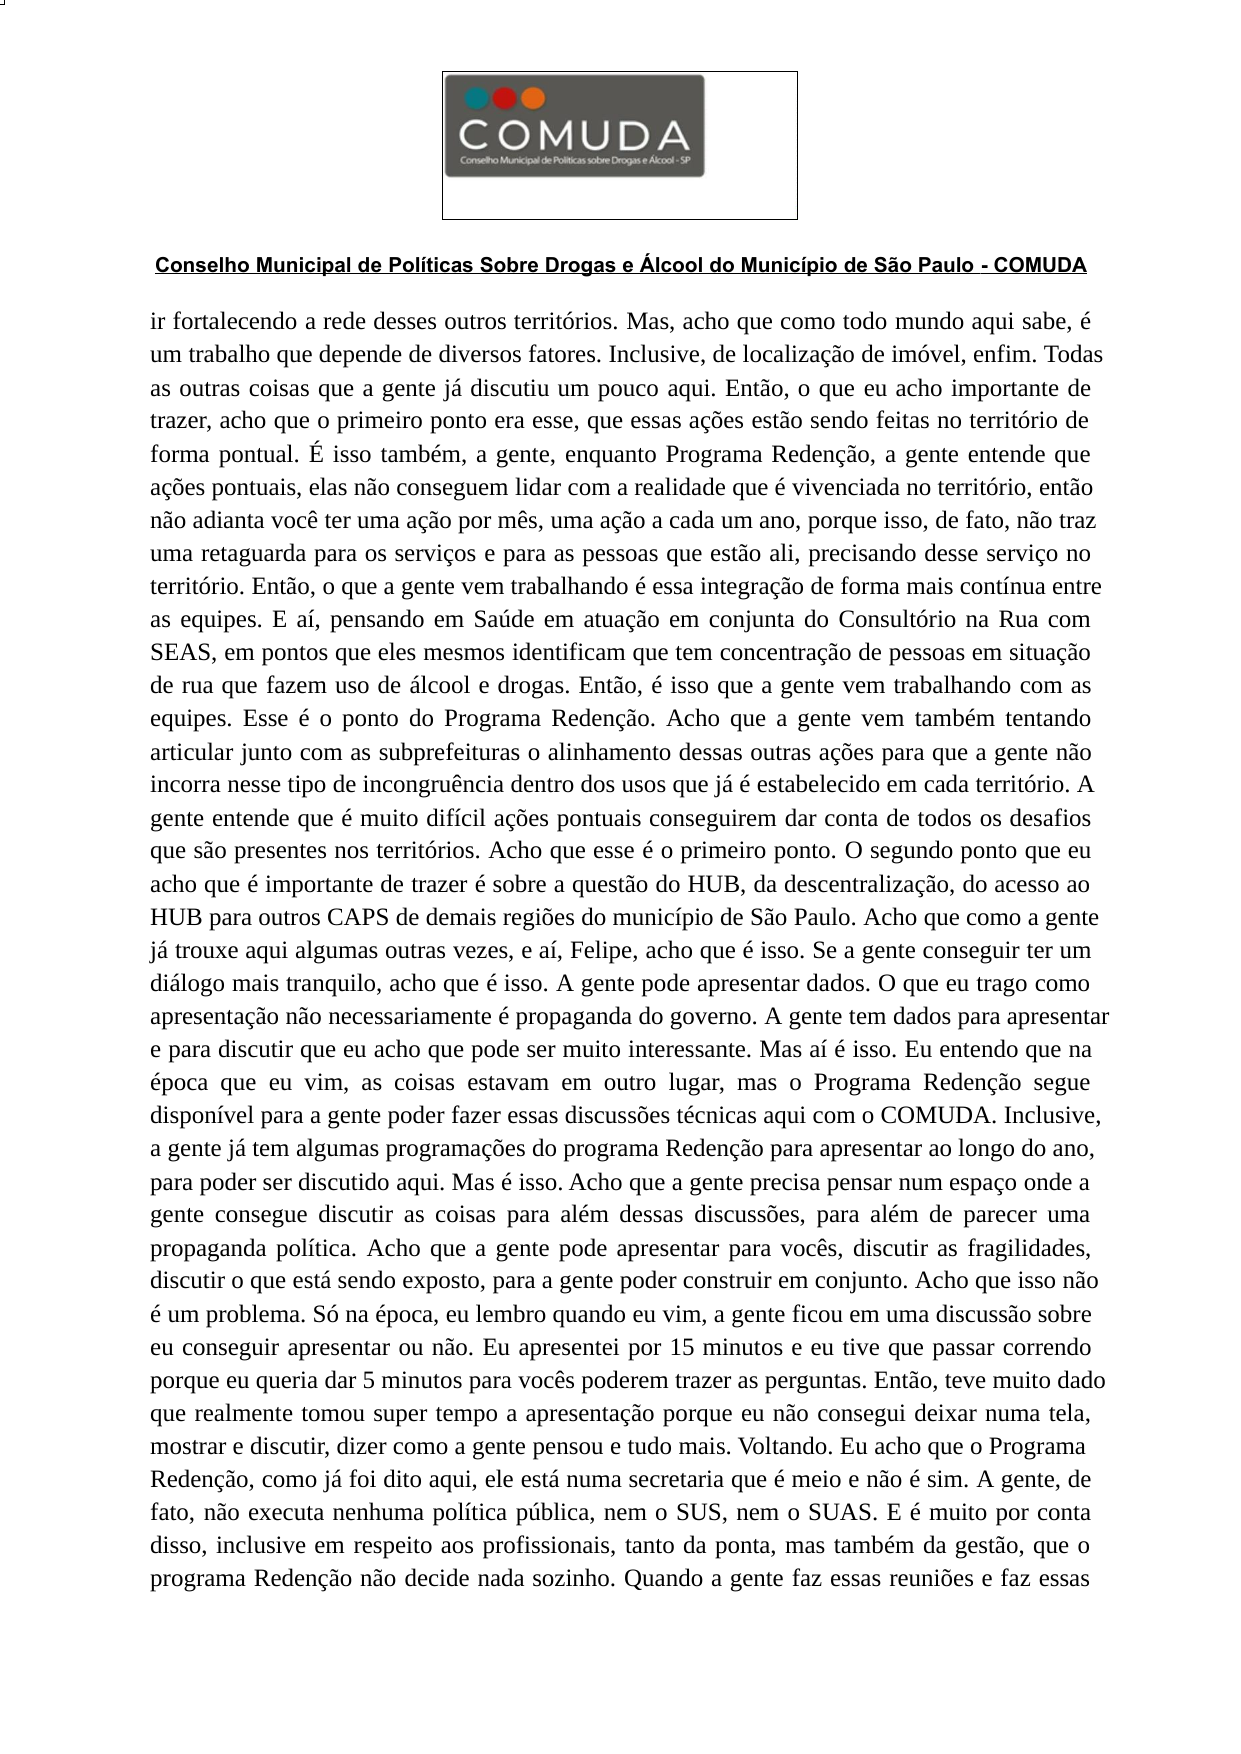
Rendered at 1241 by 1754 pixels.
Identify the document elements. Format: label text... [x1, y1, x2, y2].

text que realmente tomou super tempo a apresentação porque eu não consegui deixar numa tela, [150, 1399, 1116, 1427]
text apresentação não necessariamente é propaganda do governo. A gente tem dados para apresentar [150, 1002, 1116, 1030]
text propaganda política. Acho que a gente pode apresentar para vocês, discutir as fragilidades, [150, 1234, 1116, 1262]
text ações pontuais, elas não conseguem lidar com a realidade que é vivenciada no território, então [150, 473, 1116, 501]
text território. Então, o que a gente vem trabalhando é essa integração de forma mais contínua entre [150, 572, 1116, 600]
text acho que é importante de trazer é sobre a questão do HUB, da descentralização, do acesso ao [150, 870, 1116, 898]
text e para discutir que eu acho que pode ser muito interessante. Mas aí é isso. Eu entendo que na [150, 1036, 1116, 1063]
text Conselho Municipal de Políticas Sobre Drogas e Álcool do Município de São Paulo - COMUDA [155, 253, 1110, 277]
text mostrar e discutir, dizer como a gente pensou e tudo mais. Voltando. Eu acho que o Programa [150, 1432, 1116, 1460]
text é um problema. Só na época, eu lembro quando eu vim, a gente ficou em uma discussão sobre [150, 1300, 1116, 1328]
text não adianta você ter uma ação por mês, uma ação a cada um ano, porque isso, de fato, não traz [150, 506, 1116, 534]
text as outras coisas que a gente já discutiu um pouco aqui. Então, o que eu acho importante de [150, 374, 1116, 402]
text trazer, acho que o primeiro ponto era esse, que essas ações estão sendo feitas no território de [150, 407, 1116, 434]
text SEAS, em pontos que eles mesmos identificam que tem concentração de pessoas em situação [150, 638, 1116, 666]
text gente entende que é muito difícil ações pontuais conseguirem dar conta de todos os desafios [150, 804, 1116, 832]
text a gente já tem algumas programações do programa Redenção para apresentar ao longo do ano, [150, 1134, 1116, 1162]
text um trabalho que depende de diversos fatores. Inclusive, de localização de imóvel, enfim. Todas [150, 341, 1116, 368]
text programa Redenção não decide nada sozinho. Quando a gente faz essas reuniões e faz essas [150, 1564, 1116, 1592]
text fato, não executa nenhuma política pública, nem o SUS, nem o SUAS. E é muito por conta [150, 1498, 1116, 1526]
text equipes. Esse é o ponto do Programa Redenção. Acho que a gente vem também tentando [150, 704, 1116, 732]
text articular junto com as subprefeituras o alinhamento dessas outras ações para que a gente não [150, 738, 1116, 766]
text forma pontual. É isso também, a gente, enquanto Programa Redenção, a gente entende que [150, 440, 1116, 468]
text ir fortalecendo a rede desses outros territórios. Mas, acho que como todo mundo aqui sabe, é [150, 308, 1116, 335]
text disso, inclusive em respeito aos profissionais, tanto da ponta, mas também da gestão, que o [150, 1532, 1116, 1559]
text as equipes. E aí, pensando em Saúde em atuação em conjunta do Consultório na Rua com [150, 606, 1116, 633]
text disponível para a gente poder fazer essas discussões técnicas aqui com o COMUDA. Inclusive, [150, 1102, 1116, 1129]
text porque eu queria dar 5 minutos para vocês poderem trazer as perguntas. Então, teve muito dado [150, 1366, 1116, 1394]
text uma retaguarda para os serviços e para as pessoas que estão ali, precisando desse serviço no [150, 539, 1116, 567]
text incorra nesse tipo de incongruência dentro dos usos que já é estabelecido em cada território. A [150, 771, 1116, 798]
text discutir o que está sendo exposto, para a gente poder construir em conjunto. Acho que isso não [150, 1267, 1116, 1294]
text de rua que fazem uso de álcool e drogas. Então, é isso que a gente vem trabalhando com as [150, 672, 1116, 699]
picture [443, 72, 797, 219]
text que são presentes nos territórios. Acho que esse é o primeiro ponto. O segundo ponto que eu [150, 837, 1116, 864]
text gente consegue discutir as coisas para além dessas discussões, para além de parecer uma [150, 1201, 1116, 1228]
text já trouxe aqui algumas outras vezes, e aí, Felipe, acho que é isso. Se a gente conseguir ter um [150, 936, 1116, 964]
text HUB para outros CAPS de demais regiões do município de São Paulo. Acho que como a gente [150, 903, 1116, 931]
text diálogo mais tranquilo, acho que é isso. A gente pode apresentar dados. O que eu trago como [150, 969, 1116, 997]
text época que eu vim, as coisas estavam em outro lugar, mas o Programa Redenção segue [150, 1068, 1116, 1096]
text Redenção, como já foi dito aqui, ele está numa secretaria que é meio e não é sim. A gente, de [150, 1466, 1116, 1493]
text para poder ser discutido aqui. Mas é isso. Acho que a gente precisa pensar num espaço onde a [150, 1168, 1116, 1196]
text eu conseguir apresentar ou não. Eu apresentei por 15 minutos e eu tive que passar correndo [150, 1333, 1116, 1361]
